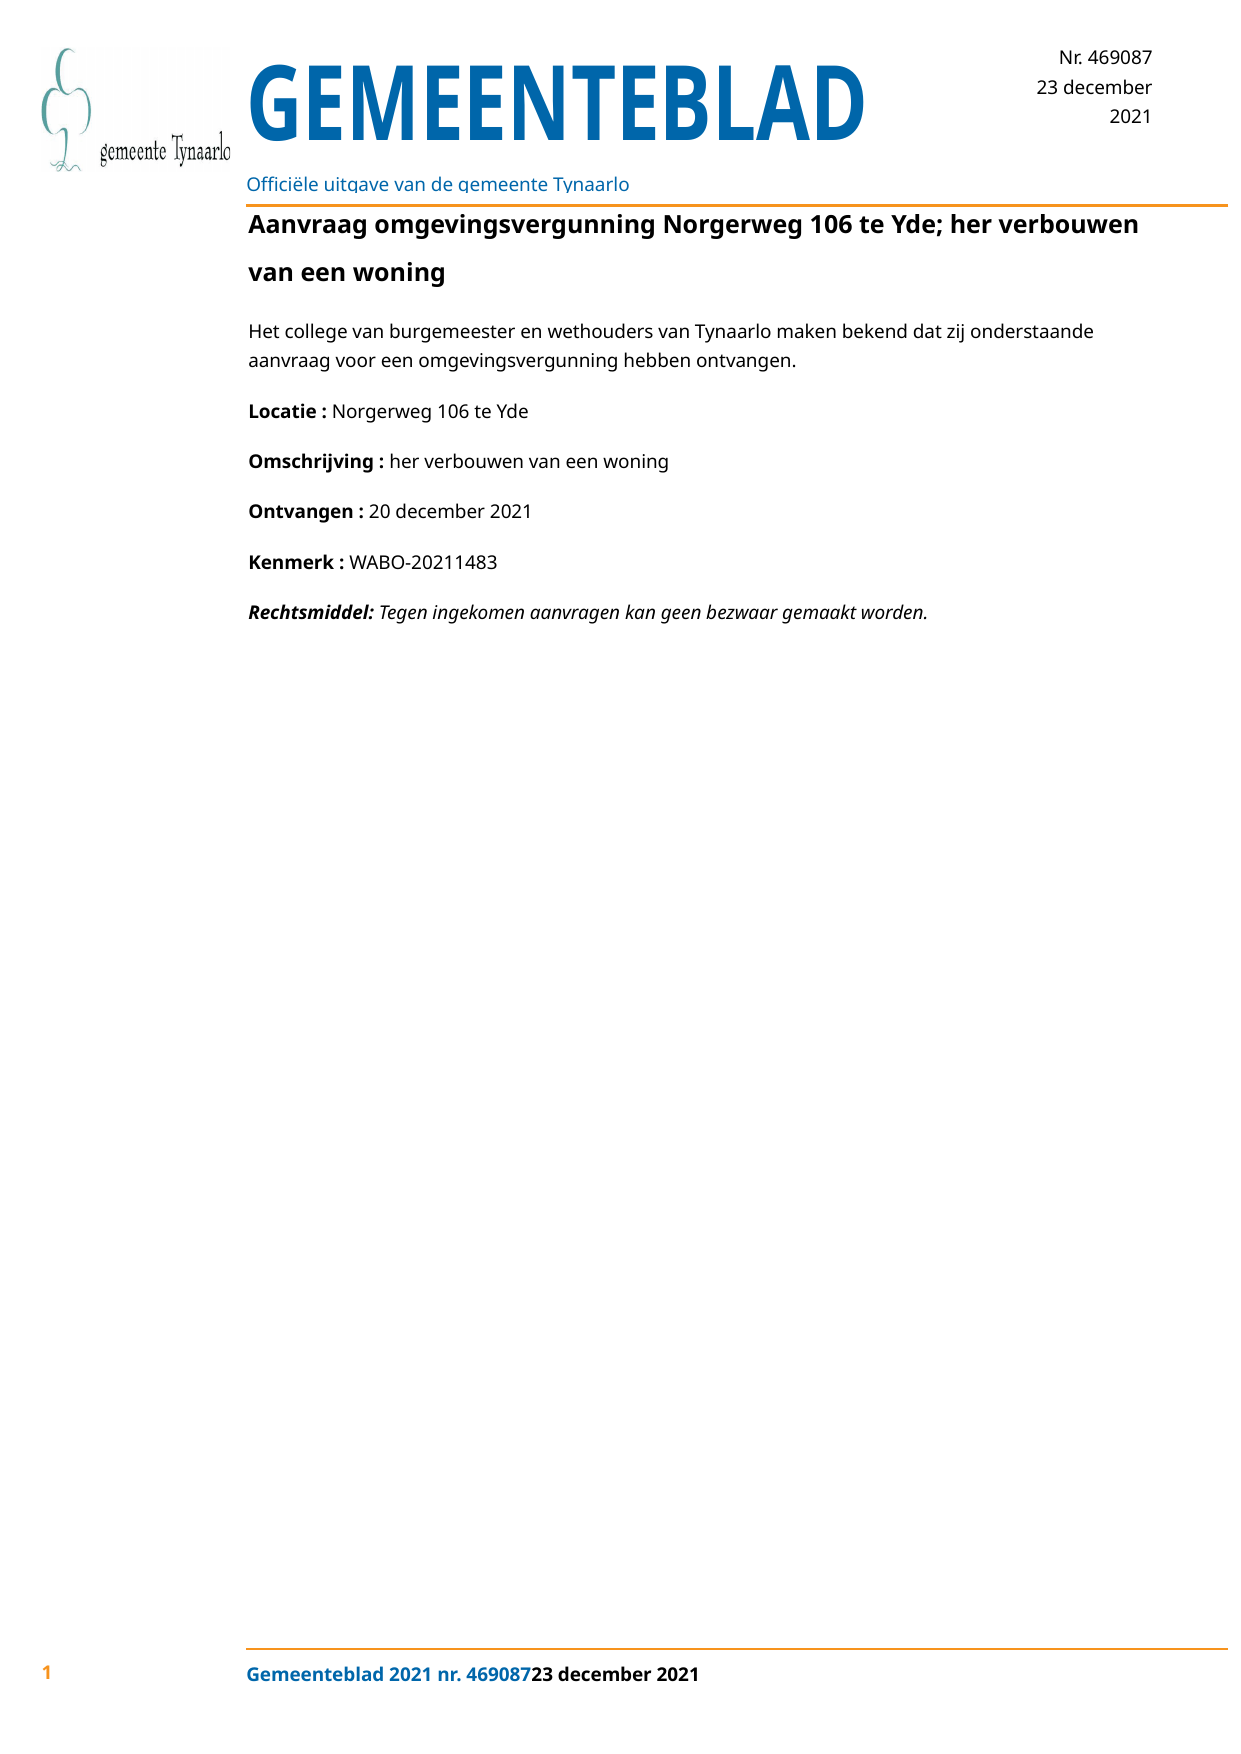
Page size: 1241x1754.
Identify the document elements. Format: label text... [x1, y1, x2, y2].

text Aanvraag omgevingsvergunning Norgerweg 106 te Yde; her verbouwen van een woning [248, 207, 1152, 288]
text Locatie : Norgerweg 106 te Yde [248, 398, 1152, 424]
text Omschrijving : her verbouwen van een woning [248, 448, 1152, 474]
text Kenmerk : WABO-20211483 [248, 549, 1152, 575]
text Het college van burgemeester en wethouders van Tynaarlo maken bekend dat zij onderstaande aanvraag voor een omgevingsvergunning hebben ontvangen. [248, 318, 1152, 373]
picture [41, 47, 231, 172]
text Ontvangen : 20 december 2021 [248, 499, 1152, 524]
text Rechtsmiddel: Tegen ingekomen aanvragen kan geen bezwaar gemaakt worden. [248, 599, 1152, 625]
